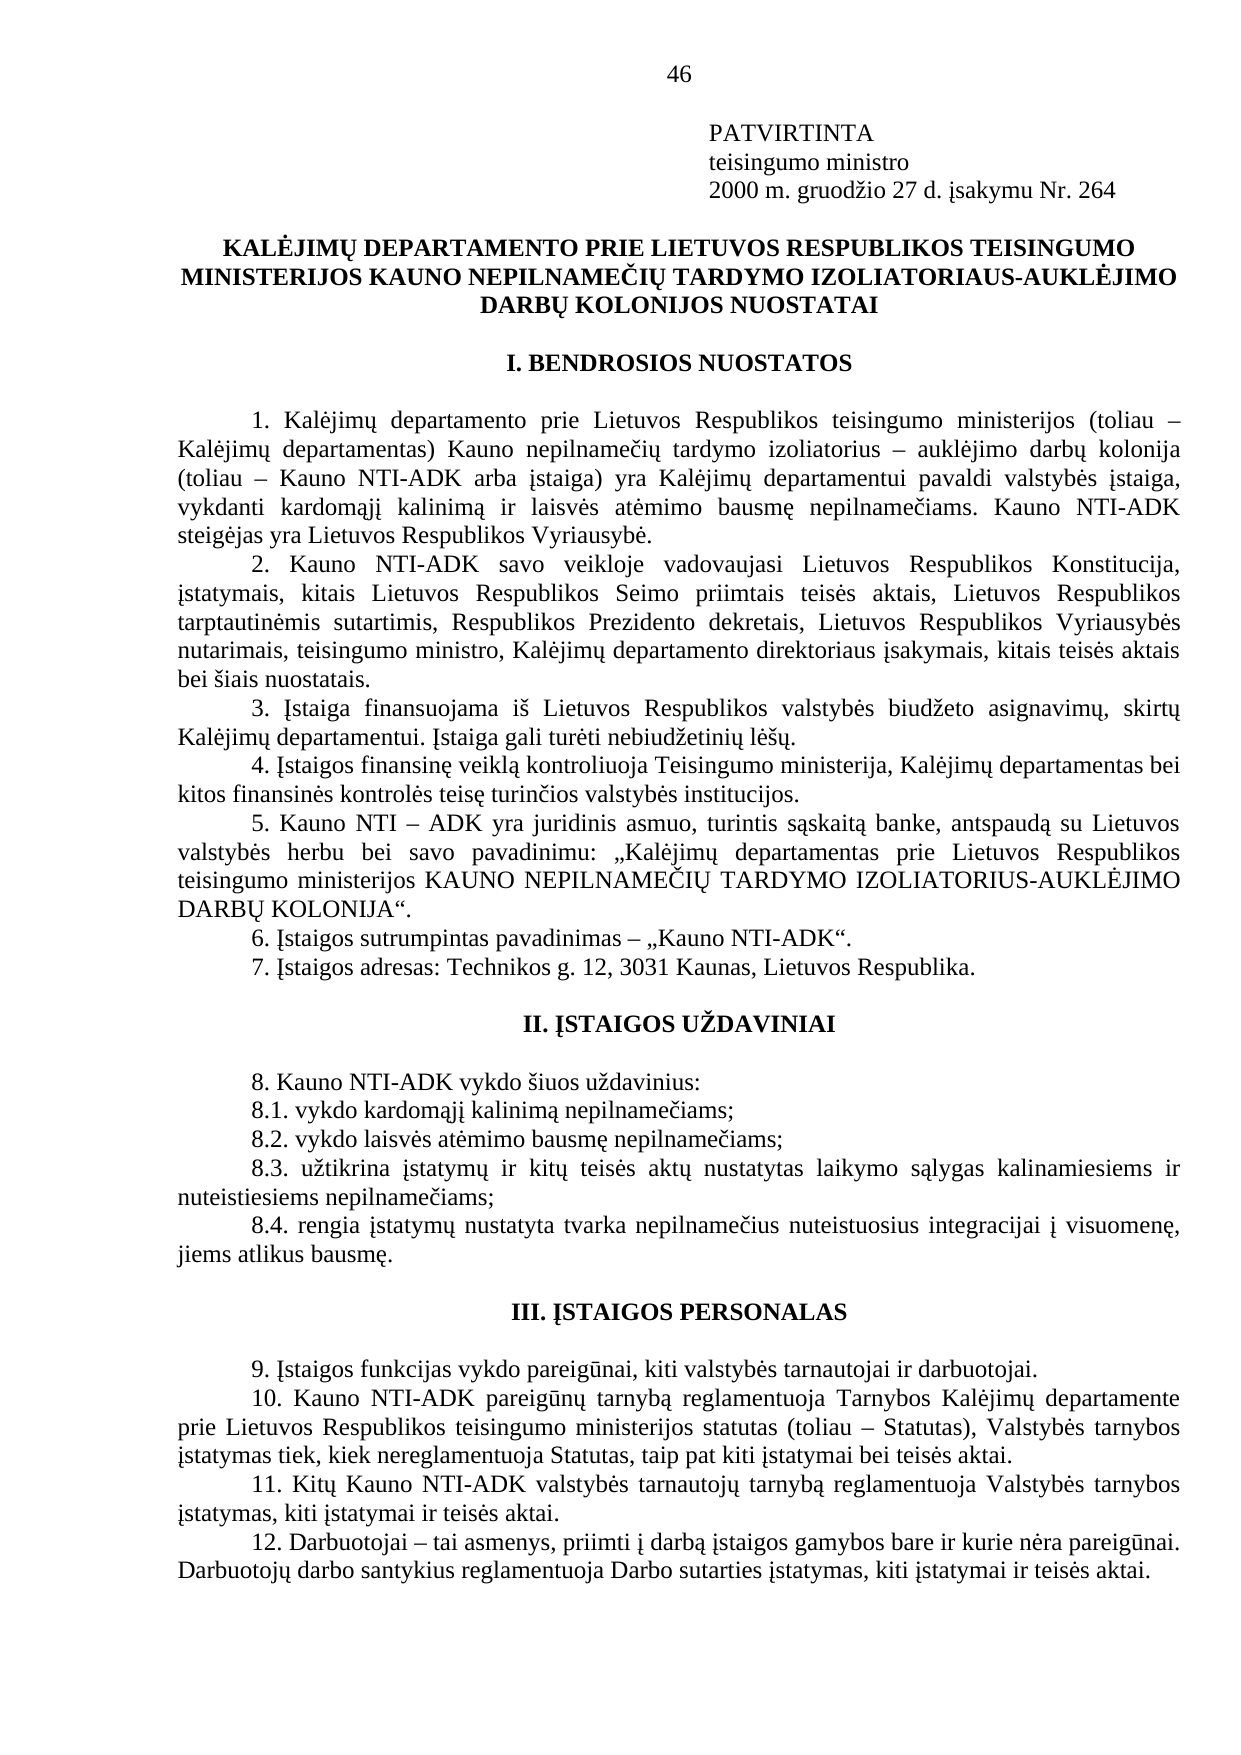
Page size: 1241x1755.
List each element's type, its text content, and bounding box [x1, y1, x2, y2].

text 6. Įstaigos sutrumpintas pavadinimas – „Kauno NTI-ADK“. [177, 923, 1181, 952]
text PATVIRTINTA [709, 118, 1181, 147]
text 8.3. užtikrina įstatymų ir kitų teisės aktų nustatytas laikymo sąlygas kalinamiesiems ir nuteistiesiems nepilnamečiams; [177, 1153, 1181, 1211]
text 2000 m. gruodžio 27 d. įsakymu Nr. 264 [177, 176, 1181, 204]
text I. BENDROSIOS NUOSTATOS [177, 348, 1181, 377]
text II. ĮSTAIGOS UŽDAVINIAI [177, 1009, 1181, 1038]
text 7. Įstaigos adresas: Technikos g. 12, 3031 Kaunas, Lietuvos Respublika. [177, 952, 1181, 981]
text KALĖJIMŲ DEPARTAMENTO PRIE LIETUVOS RESPUBLIKOS TEISINGUMO MINISTERIJOS KAUNO NEPILNAMEČIŲ TARDYMO IZOLIATORIAUS-AUKLĖJIMO DARBŲ KOLONIJOS NUOSTATAI [177, 233, 1181, 319]
text 2. Kauno NTI-ADK savo veikloje vadovaujasi Lietuvos Respublikos Konstitucija, įstatymais, kitais Lietuvos Respublikos Seimo priimtais teisės aktais, Lietuvos Respublikos tarptautinėmis sutartimis, Respublikos Prezidento dekretais, Lietuvos Respublikos Vyriausybės nutarimais, teisingumo ministro, Kalėjimų departamento direktoriaus įsakymais, kitais teisės aktais bei šiais nuostatais. [177, 549, 1181, 693]
text 4. Įstaigos finansinę veiklą kontroliuoja Teisingumo ministerija, Kalėjimų departamentas bei kitos finansinės kontrolės teisę turinčios valstybės institucijos. [177, 751, 1181, 808]
text 8. Kauno NTI-ADK vykdo šiuos uždavinius: [177, 1067, 1181, 1096]
text 11. Kitų Kauno NTI-ADK valstybės tarnautojų tarnybą reglamentuoja Valstybės tarnybos įstatymas, kiti įstatymai ir teisės aktai. [177, 1469, 1181, 1527]
text 5. Kauno NTI – ADK yra juridinis asmuo, turintis sąskaitą banke, antspaudą su Lietuvos valstybės herbu bei savo pavadinimu: „Kalėjimų departamentas prie Lietuvos Respublikos teisingumo ministerijos KAUNO NEPILNAMEČIŲ TARDYMO IZOLIATORIUS-AUKLĖJIMO DARBŲ KOLONIJA“. [177, 808, 1181, 923]
text III. ĮSTAIGOS PERSONALAS [177, 1297, 1181, 1326]
text 12. Darbuotojai – tai asmenys, priimti į darbą įstaigos gamybos bare ir kurie nėra pareigūnai. Darbuotojų darbo santykius reglamentuoja Darbo sutarties įstatymas, kiti įstatymai ir teisės aktai. [177, 1527, 1181, 1584]
text 8.2. vykdo laisvės atėmimo bausmę nepilnamečiams; [177, 1124, 1181, 1153]
text teisingumo ministro [177, 147, 1181, 176]
text 8.1. vykdo kardomąjį kalinimą nepilnamečiams; [177, 1096, 1181, 1124]
text 10. Kauno NTI-ADK pareigūnų tarnybą reglamentuoja Tarnybos Kalėjimų departamente prie Lietuvos Respublikos teisingumo ministerijos statutas (toliau – Statutas), Valstybės tarnybos įstatymas tiek, kiek nereglamentuoja Statutas, taip pat kiti įstatymai bei teisės aktai. [177, 1383, 1181, 1469]
text 8.4. rengia įstatymų nustatyta tvarka nepilnamečius nuteistuosius integracijai į visuomenę, jiems atlikus bausmę. [177, 1211, 1181, 1268]
text 1. Kalėjimų departamento prie Lietuvos Respublikos teisingumo ministerijos (toliau – Kalėjimų departamentas) Kauno nepilnamečių tardymo izoliatorius – auklėjimo darbų kolonija (toliau – Kauno NTI-ADK arba įstaiga) yra Kalėjimų departamentui pavaldi valstybės įstaiga, vykdanti kardomąjį kalinimą ir laisvės atėmimo bausmę nepilnamečiams. Kauno NTI-ADK steigėjas yra Lietuvos Respublikos Vyriausybė. [177, 406, 1181, 549]
text 3. Įstaiga finansuojama iš Lietuvos Respublikos valstybės biudžeto asignavimų, skirtų Kalėjimų departamentui. Įstaiga gali turėti nebiudžetinių lėšų. [177, 693, 1181, 751]
text 9. Įstaigos funkcijas vykdo pareigūnai, kiti valstybės tarnautojai ir darbuotojai. [177, 1354, 1181, 1383]
